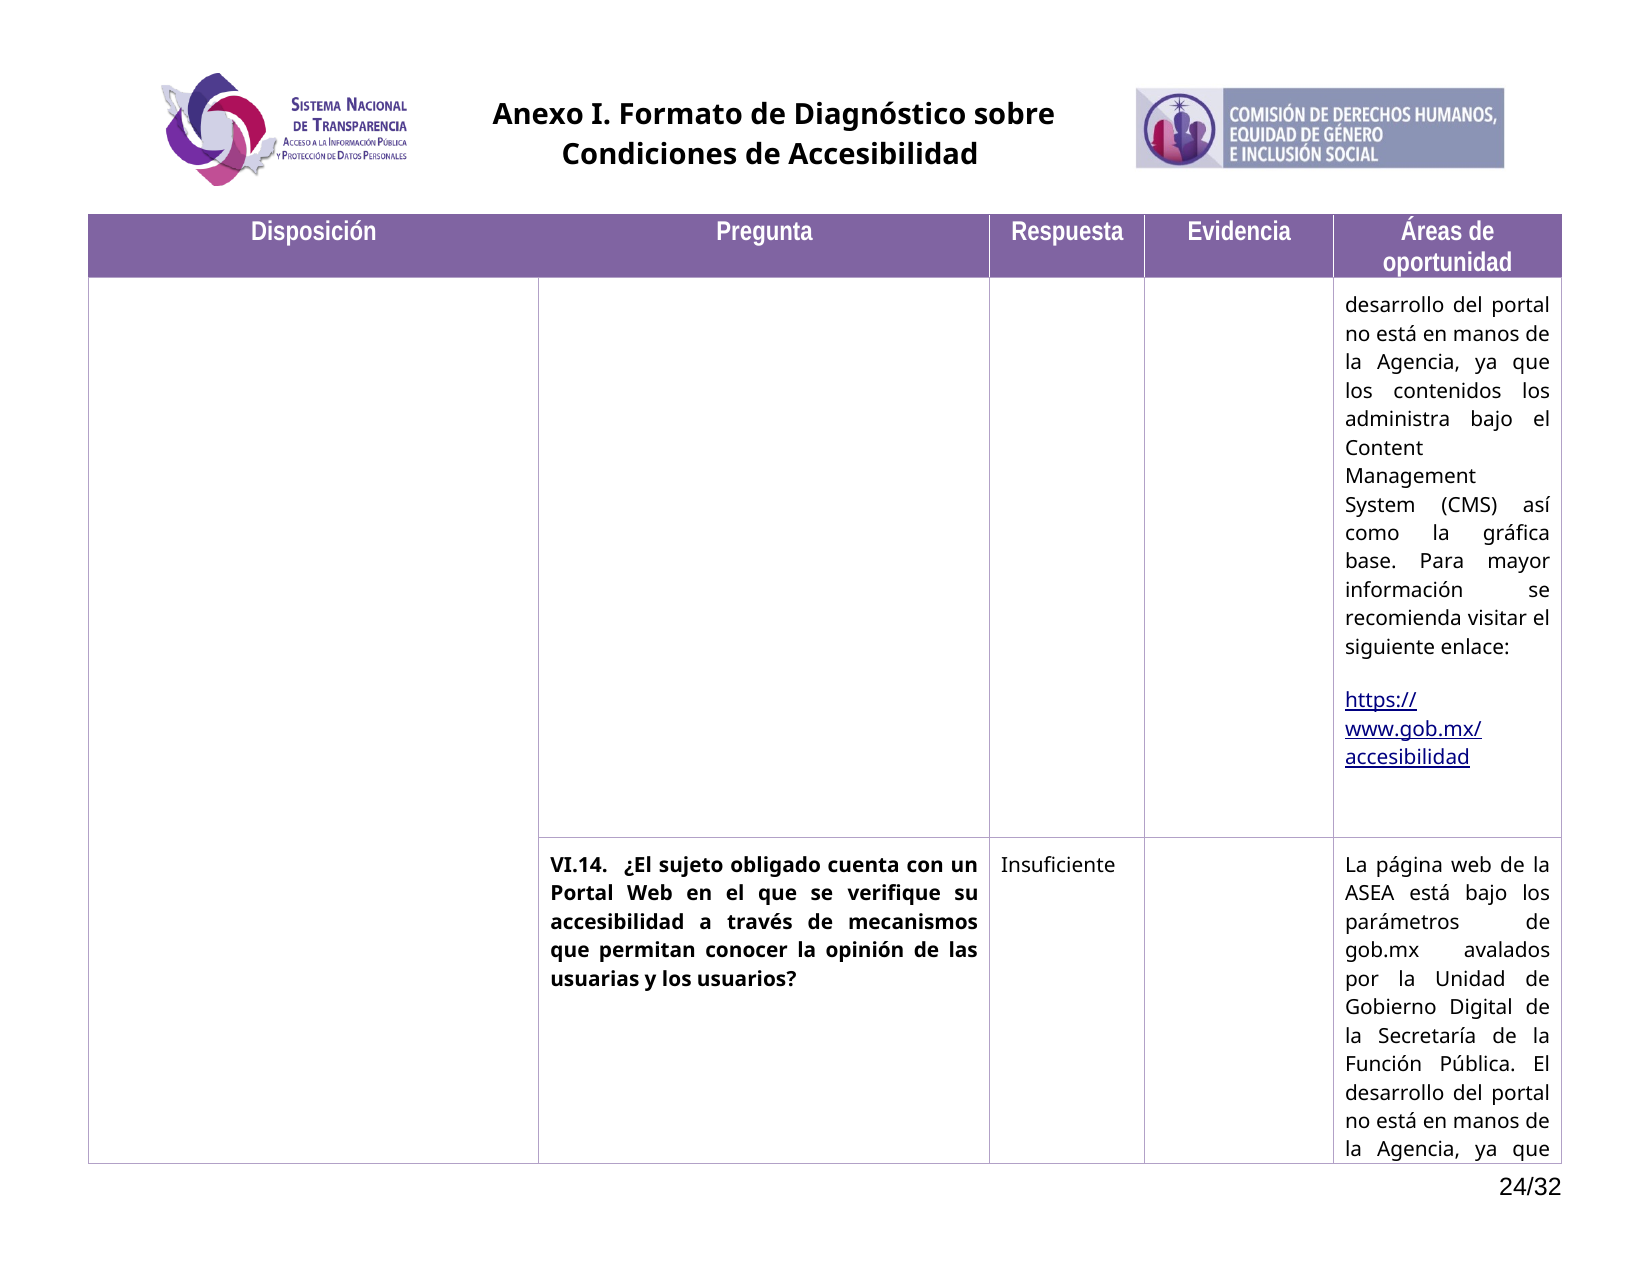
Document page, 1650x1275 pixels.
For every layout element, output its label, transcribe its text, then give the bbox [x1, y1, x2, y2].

table_header Respuesta [990, 215, 1144, 277]
table_header Disposición [89, 215, 539, 277]
table_cell VI.14. ¿El sujeto obligado cuenta con un Portal Web en el que se verifique su accesibilidad a través de mecanismos que permitan conocer la opinión de las usuarias y los usuarios? [539, 838, 989, 1163]
table_header Evidencia [1145, 215, 1333, 277]
table_cell Los sujetos obligados deberán realizar adaptaciones para contar con un Portal Web Accesible, que facilite a todas las personas el acceso y el uso de información, bienes y servicios disponibles, independientemente de las limitaciones que tengan quienes accedan a éstas o de las limitaciones derivadas de su entorno, sean físicas, educativas o socioeconómicas. Para tal efecto, podrán evaluar el grado de accesibilidad de sus portales de Internet, de manera enunciativa más no limitativa, a través de las siguientes medidas: a) Revisar los estándares de accesibilidad en Internet, entendiéndose éstos como las características básicas que debe satisfacer un Portal Web para que se considere accesible, los cuales tomarán como base estándares internacionales a través de la Iniciativa para la Accesibilidad Web (WAI, por sus siglas en inglés). Estos estándares permiten a cualquier institución o persona evaluar el cumplimiento de la accesibilidad web bajo criterios reconocidos, y que tendrán como mínimo: Que se incorporen lectores de pantalla; Que se cuente con amplificadores de imágenes y lenguaje de señas; Que se utilice el contraste de color; Que se proporcione información de contexto y orientación; Que los documentos sean claros y simples; Que se identifique el idioma usado; Que se utilice la navegación guiada por voz; Que se incluya la posibilidad de detener y ocultar las animaciones, lo que representa un apoyo importante también para quienes tienen trastorno de déficit de atención, así como epilepsia u otras discapacidades psíquicas; Que los menús o apartados dinámicos cuenten con suficiente tiempo de traslado, lo que permitirá a cualquier persona con algún tipo de discapacidad encontrar la opción de su preferencia, sin que se oculten las ventanas de opciones por demora en la selección; Que se utilice un leguaje incluyente en la información y orientación que se difunde, y Que se proporcione información desagregada por sexo, edad, situación de vulnerabilidad, grupo y lengua indígena. b) Realizar una prueba a su Portal Web para identificar los elementos de diseño y contenido que carezcan de accesibilidad, o que la restrinjan; lo anterior, por medio de los programas creados para tal efecto. Si la mayoría de los componentes del Portal Web carecen de accesibilidad, deberán adecuarse o, en su caso, volverlos a desarrollar. Esta decisión puede depender del número de componentes y el volumen de información que contenga el Portal Web; c) Para conservar la accesibilidad del Portal Web se capacitará al personal responsable de la programación, diseño, administración y generación de contenidos, tanto en el uso de los estándares internacionales de accesibilidad en Internet como de las herramientas desarrolladas para tal fin; d) Se deberán realizar pruebas de manera periódica para corroborar si los contenidos o documentos del Portal Web son accesibles; e) Para verificar la accesibilidad de los sitios web se establecerán mecanismos que permitan conocer la opinión de las usuarias y los usuarios, y f) Podrán celebrar convenios de colaboración o contar con la asesoría y prestación de servicios de personas físicas, organizaciones civiles o empresas especializadas en el desarrollo de Portales Web Accesibles, con el objetivo de asegurar el ejercicio de los derechos humanos de acceso a la información y protección de datos personales en igualdad de circunstancias. [89, 278, 538, 1163]
table_cell La página web de la ASEA está bajo los parámetros de gob.mx avalados por la Unidad de Gobierno Digital de la Secretaría de la Función Pública. El desarrollo del portal no está en manos de la Agencia, ya que [1334, 838, 1561, 1163]
table_cell desarrollo del portal no está en manos de la Agencia, ya que los contenidos los administra bajo el Content Management System (CMS) así como la gráfica base. Para mayor información se recomienda visitar el siguiente enlace: https://www.gob.mx/accesibilidad [1334, 278, 1561, 837]
table_header Áreas de oportunidad [1334, 215, 1561, 277]
table_cell [1145, 278, 1333, 837]
table_cell [1145, 838, 1333, 1163]
table_header Pregunta [539, 215, 989, 277]
table_cell Insuficiente [990, 838, 1144, 1163]
table_cell [539, 278, 989, 837]
table_cell [990, 278, 1144, 837]
